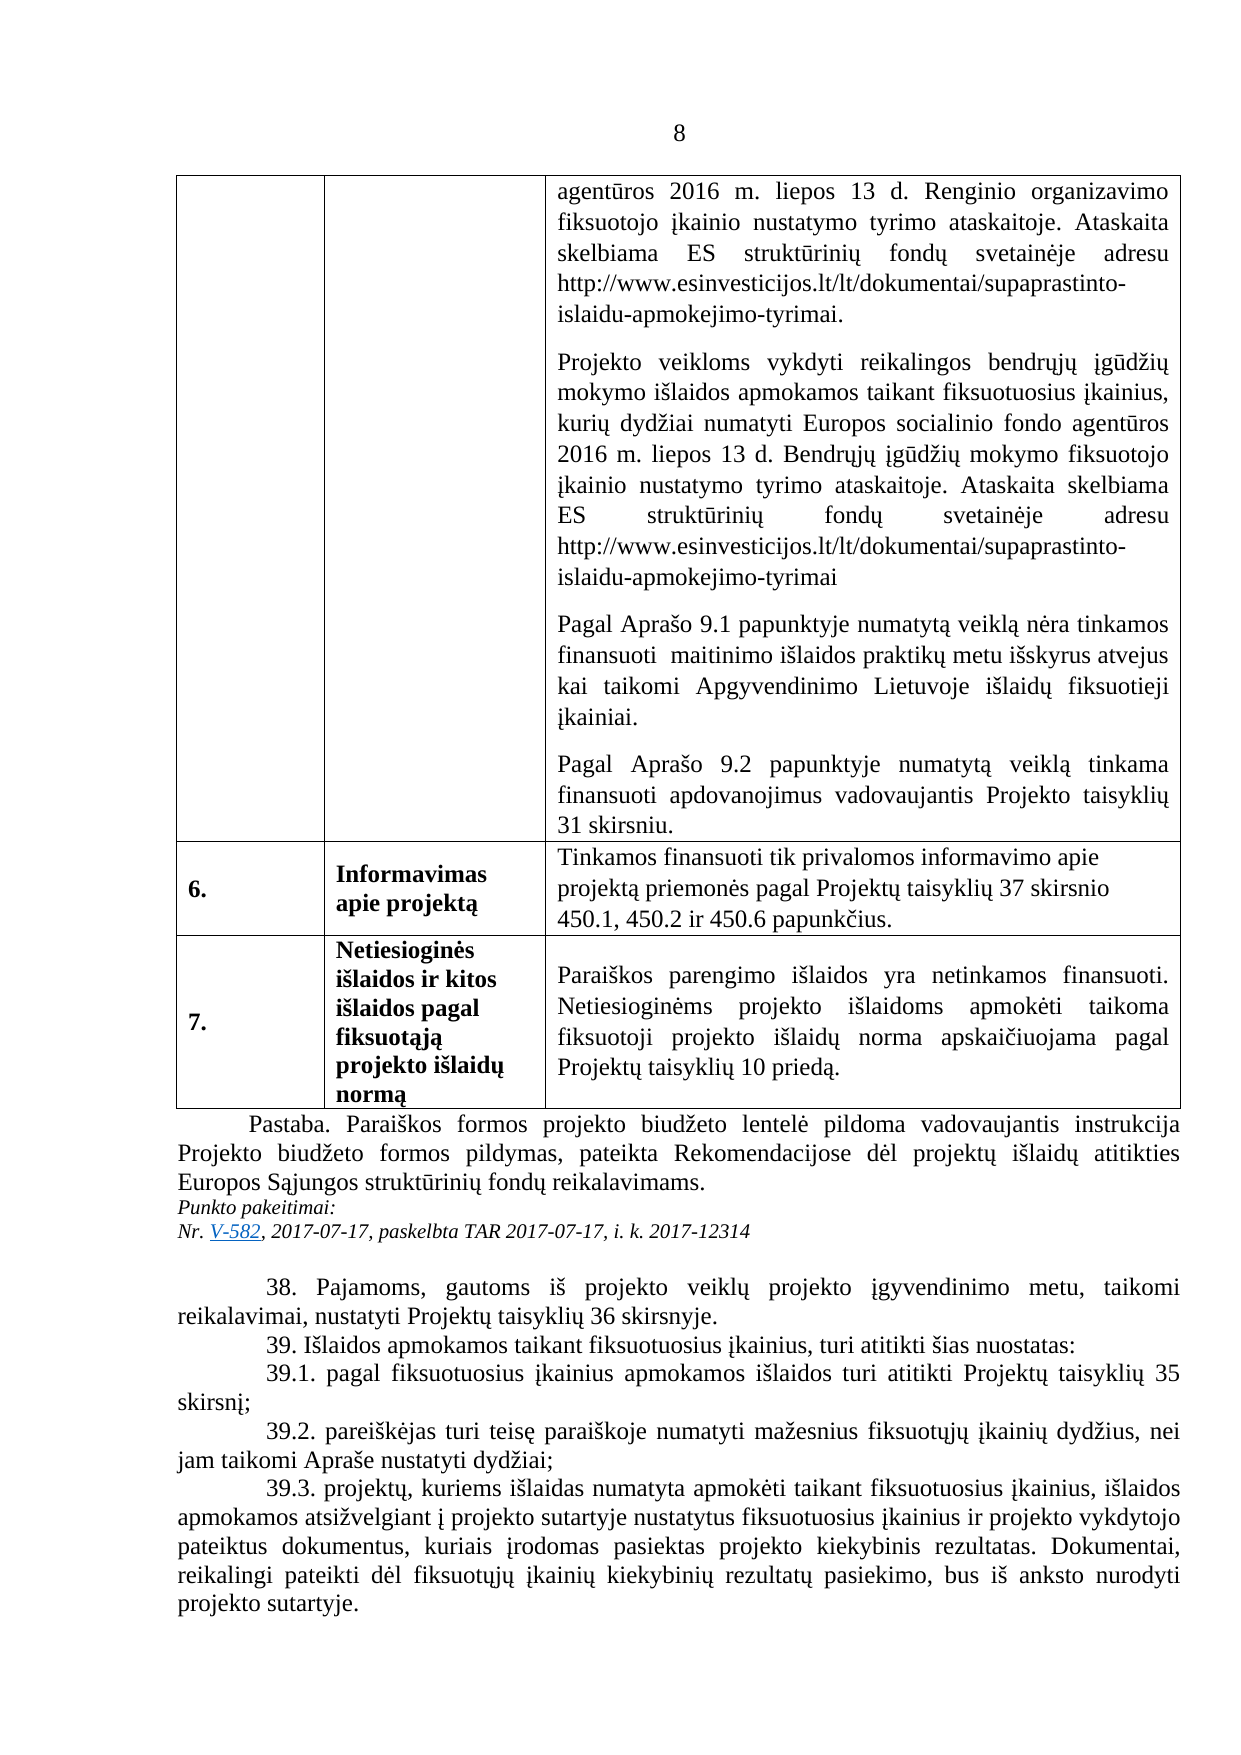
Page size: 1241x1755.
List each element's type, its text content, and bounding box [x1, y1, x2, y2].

text 39.3. projektų, kuriems išlaidas numatyta apmokėti taikant fiksuotuosius įkainius, išlaidos apmokamos atsižvelgiant į projekto sutartyje nustatytus fiksuotuosius įkainius ir projekto vykdytojo pateiktus dokumentus, kuriais įrodomas pasiektas projekto kiekybinis rezultatas. Dokumentai, reikalingi pateikti dėl fiksuotųjų įkainių kiekybinių rezultatų pasiekimo, bus iš anksto nurodyti projekto sutartyje. [177, 1473, 1181, 1617]
table_cell Tinkamos finansuoti tik privalomos informavimo apie projektą priemonės pagal Projektų taisyklių 37 skirsnio 450.1, 450.2 ir 450.6 papunkčius. [546, 842, 1180, 934]
text Pastaba. Paraiškos formos projekto biudžeto lentelė pildoma vadovaujantis instrukcija Projekto biudžeto formos pildymas, pateikta Rekomendacijose dėl projektų išlaidų atitikties Europos Sąjungos struktūrinių fondų reikalavimams. [177, 1109, 1181, 1195]
text Punkto pakeitimai: [177, 1195, 1181, 1219]
table_cell 7. [177, 936, 324, 1108]
table_cell Informavimas apie projektą [325, 842, 545, 934]
table_cell [325, 176, 545, 841]
text Nr. V-582, 2017-07-17, paskelbta TAR 2017-07-17, i. k. 2017-12314 [177, 1219, 1181, 1243]
text 38. Pajamoms, gautoms iš projekto veiklų projekto įgyvendinimo metu, taikomi reikalavimai, nustatyti Projektų taisyklių 36 skirsnyje. [177, 1272, 1181, 1330]
text 39. Išlaidos apmokamos taikant fiksuotuosius įkainius, turi atitikti šias nuostatas: [177, 1330, 1181, 1358]
table_cell agentūros 2016 m. liepos 13 d. Renginio organizavimo fiksuotojo įkainio nustatymo tyrimo ataskaitoje. Ataskaita skelbiama ES struktūrinių fondų svetainėje adresu http://www.esinvesticijos.lt/lt/dokumentai/supaprastinto-islaidu-apmokejimo-tyrimai. Projekto veikloms vykdyti reikalingos bendrųjų įgūdžių mokymo išlaidos apmokamos taikant fiksuotuosius įkainius, kurių dydžiai numatyti Europos socialinio fondo agentūros 2016 m. liepos 13 d. Bendrųjų įgūdžių mokymo fiksuotojo įkainio nustatymo tyrimo ataskaitoje. Ataskaita skelbiama ES struktūrinių fondų svetainėje adresu http://www.esinvesticijos.lt/lt/dokumentai/supaprastinto-islaidu-apmokejimo-tyrimai Pagal Aprašo 9.1 papunktyje numatytą veiklą nėra tinkamos finansuoti maitinimo išlaidos praktikų metu išskyrus atvejus kai taikomi Apgyvendinimo Lietuvoje išlaidų fiksuotieji įkainiai. Pagal Aprašo 9.2 papunktyje numatytą veiklą tinkama finansuoti apdovanojimus vadovaujantis Projekto taisyklių 31 skirsniu. [546, 176, 1180, 841]
table_cell Netiesioginės išlaidos ir kitos išlaidos pagal fiksuotąją projekto išlaidų normą [325, 936, 545, 1108]
table_cell [177, 176, 324, 841]
text 39.2. pareiškėjas turi teisę paraiškoje numatyti mažesnius fiksuotųjų įkainių dydžius, nei jam taikomi Apraše nustatyti dydžiai; [177, 1416, 1181, 1473]
table_cell Paraiškos parengimo išlaidos yra netinkamos finansuoti. Netiesioginėms projekto išlaidoms apmokėti taikoma fiksuotoji projekto išlaidų norma apskaičiuojama pagal Projektų taisyklių 10 priedą. [546, 936, 1180, 1108]
table_cell 6. [177, 842, 324, 934]
text 39.1. pagal fiksuotuosius įkainius apmokamos išlaidos turi atitikti Projektų taisyklių 35 skirsnį; [177, 1358, 1181, 1416]
